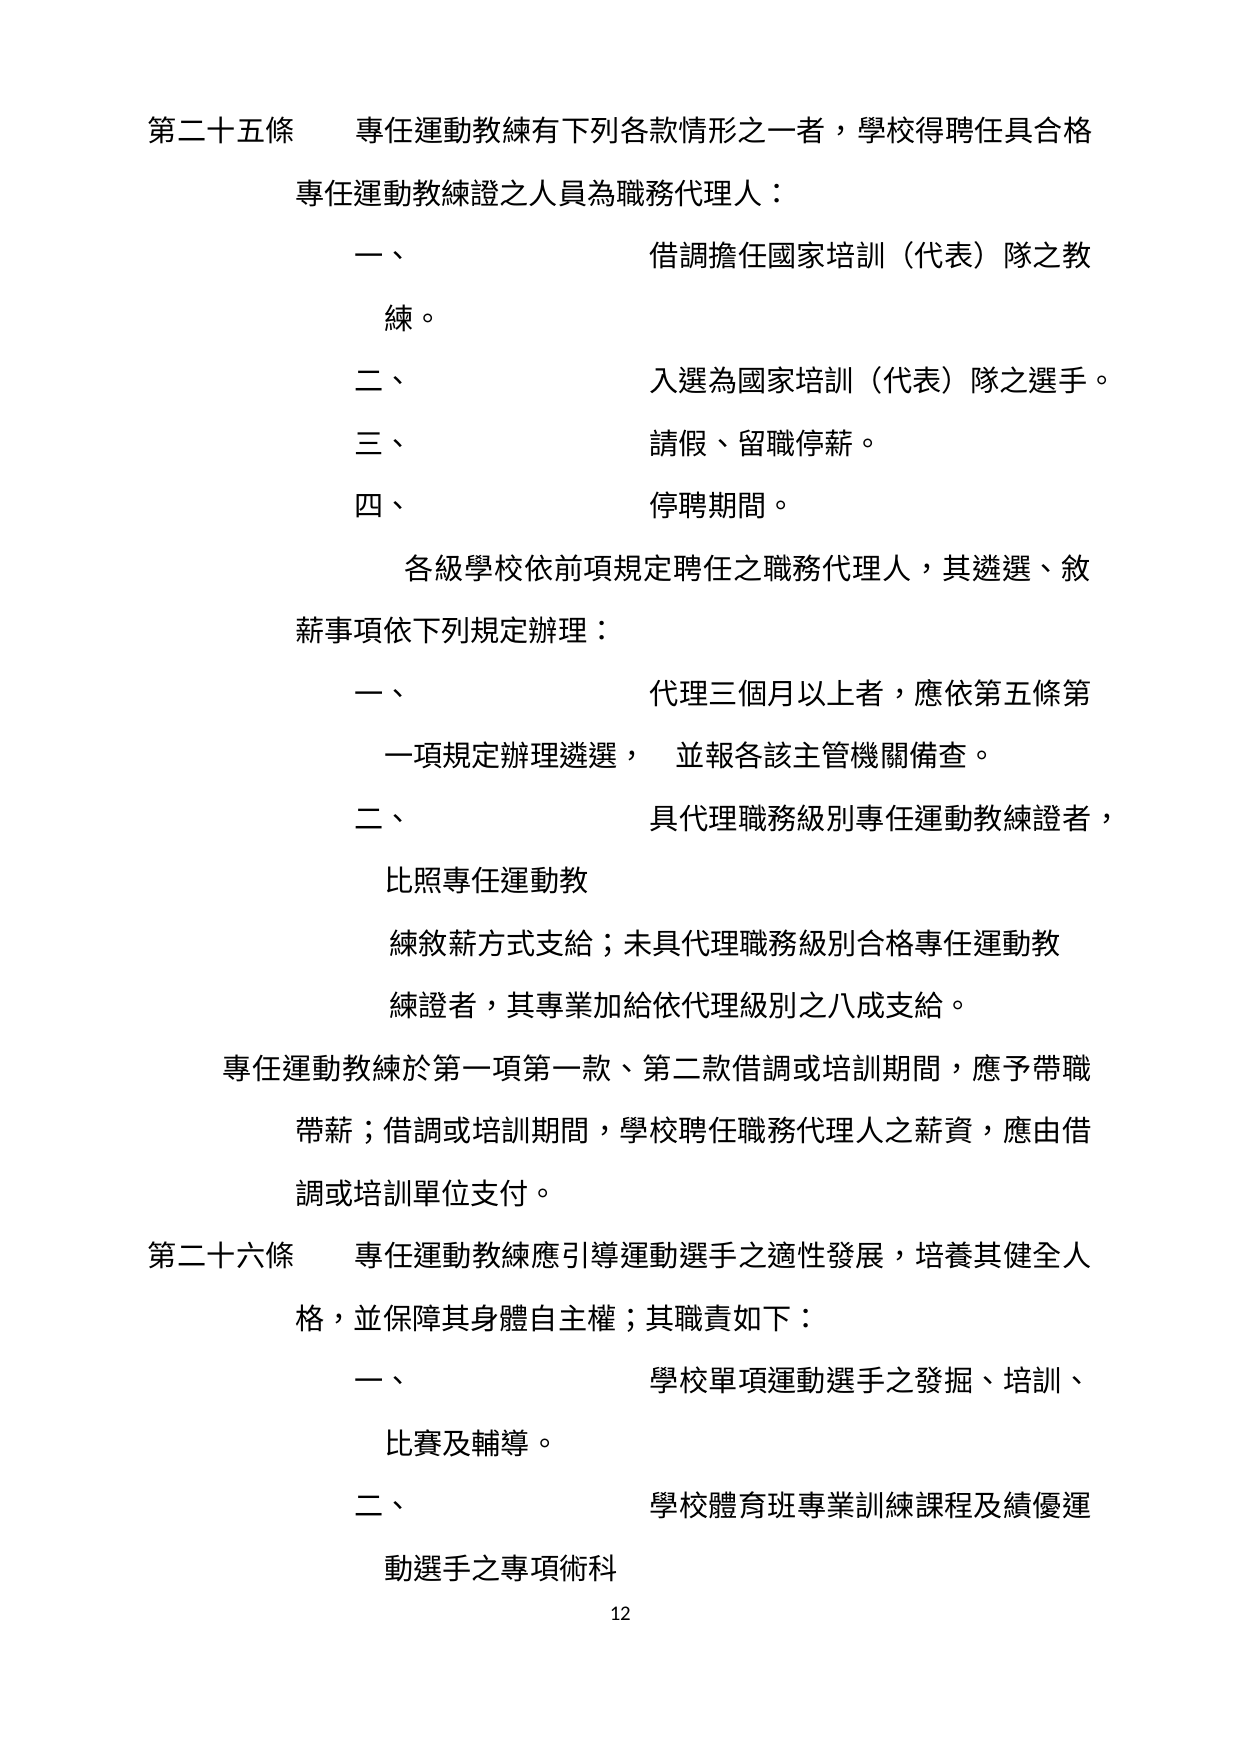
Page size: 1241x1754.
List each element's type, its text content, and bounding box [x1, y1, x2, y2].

list 學校單項運動選手之發掘、培訓、比賽及輔導。 [354, 1337, 1092, 1462]
text 專任運動教練於第一項第一款、第二款借調或培訓期間，應予帶職帶薪；借調或培訓期間，學校聘任職務代理人之薪資，應由借調或培訓單位支付。 [148, 1025, 1092, 1212]
text 第二十六條 專任運動教練應引導運動選手之適性發展，培養其健全人格，並保障其身體自主權；其職責如下： [148, 1212, 1092, 1337]
list 學校體育班專業訓練課程及績優運動選手之專項術科 [354, 1462, 1092, 1587]
text 各級學校依前項規定聘任之職務代理人，其遴選、敘薪事項依下列規定辦理： [148, 525, 1092, 650]
list 代理三個月以上者，應依第五條第一項規定辦理遴選， 並報各該主管機關備查。 [354, 650, 1092, 775]
list 入選為國家培訓（代表）隊之選手。 [354, 337, 1092, 400]
text 練敘薪方式支給；未具代理職務級別合格專任運動教 [354, 900, 1092, 962]
list 具代理職務級別專任運動教練證者，比照專任運動教 [354, 775, 1092, 900]
list 請假、留職停薪。 [354, 400, 1092, 462]
text 練證者，其專業加給依代理級別之八成支給。 [354, 962, 1092, 1025]
list 借調擔任國家培訓（代表）隊之教練。 [354, 212, 1092, 337]
list 停聘期間。 [354, 462, 1092, 525]
text 第二十五條 專任運動教練有下列各款情形之一者，學校得聘任具合格專任運動教練證之人員為職務代理人： [148, 87, 1092, 212]
